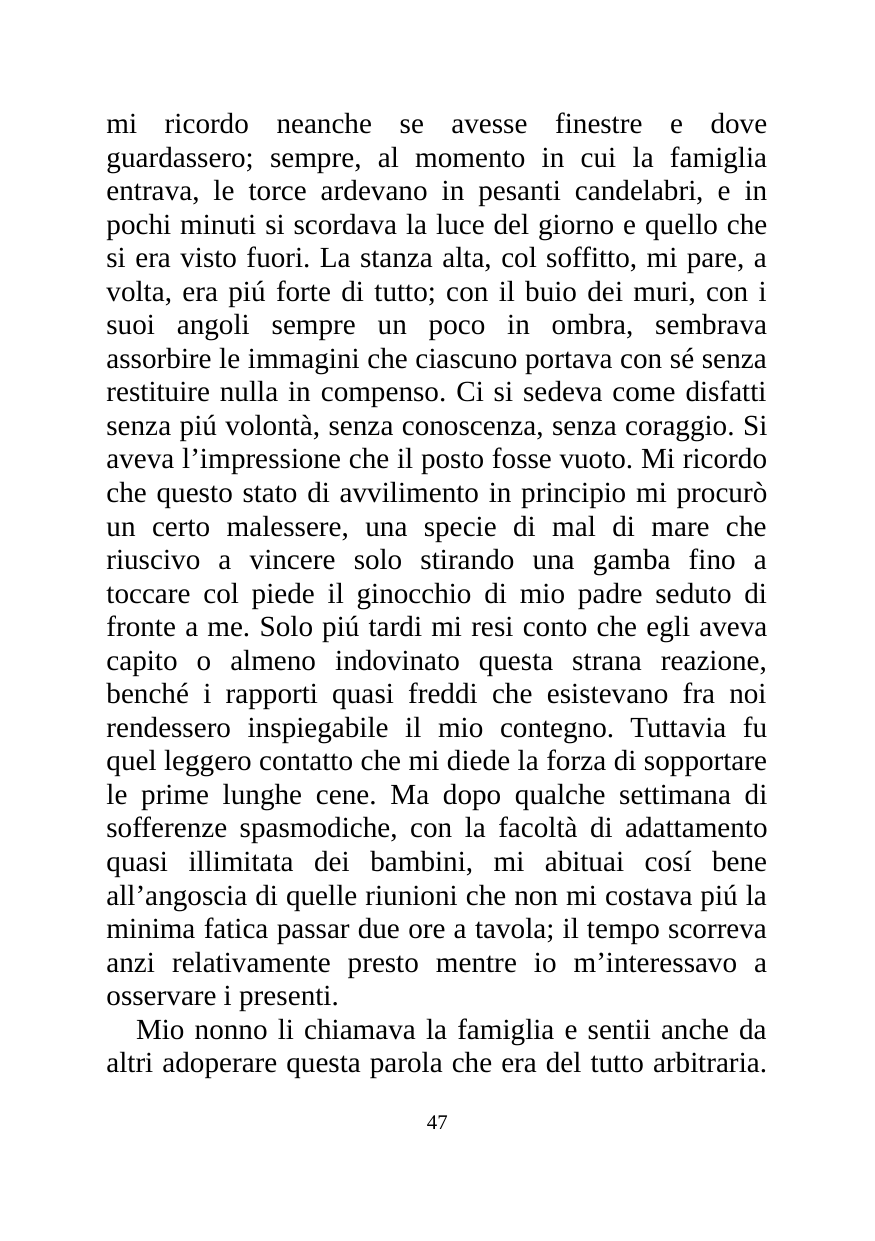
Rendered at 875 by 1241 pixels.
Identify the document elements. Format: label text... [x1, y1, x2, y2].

text mi ricordo neanche se avesse finestre e dove guardassero; sempre, al momento in cui la famiglia entrava, le torce ardevano in pesanti candelabri, e in pochi minuti si scordava la luce del giorno e quello che si era visto fuori. La stanza alta, col soffitto, mi pare, a volta, era piú forte di tutto; con il buio dei muri, con i suoi angoli sempre un poco in ombra, sembrava assorbire le immagini che ciascuno portava con sé senza restituire nulla in compenso. Ci si sedeva come disfatti senza piú volontà, senza conoscenza, senza coraggio. Si aveva l’impressione che il posto fosse vuoto. Mi ricordo che questo stato di avvilimento in principio mi procurò un certo malessere, una specie di mal di mare che riuscivo a vincere solo stirando una gamba fino a toccare col piede il ginocchio di mio padre seduto di fronte a me. Solo piú tardi mi resi conto che egli aveva capito o almeno indovinato questa strana reazione, benché i rapporti quasi freddi che esistevano fra noi rendessero inspiegabile il mio contegno. Tuttavia fu quel leggero contatto che mi diede la forza di sopportare le prime lunghe cene. Ma dopo qualche settimana di sofferenze spasmodiche, con la facoltà di adattamento quasi illimitata dei bambini, mi abituai cosí bene all’angoscia di quelle riunioni che non mi costava piú la minima fatica passar due ore a tavola; il tempo scorreva anzi relativamente presto mentre io m’interessavo a osservare i presenti. [106, 106, 768, 1012]
text Mio nonno li chiamava la famiglia e sentii anche da altri adoperare questa parola che era del tutto arbitraria. [106, 1012, 768, 1079]
